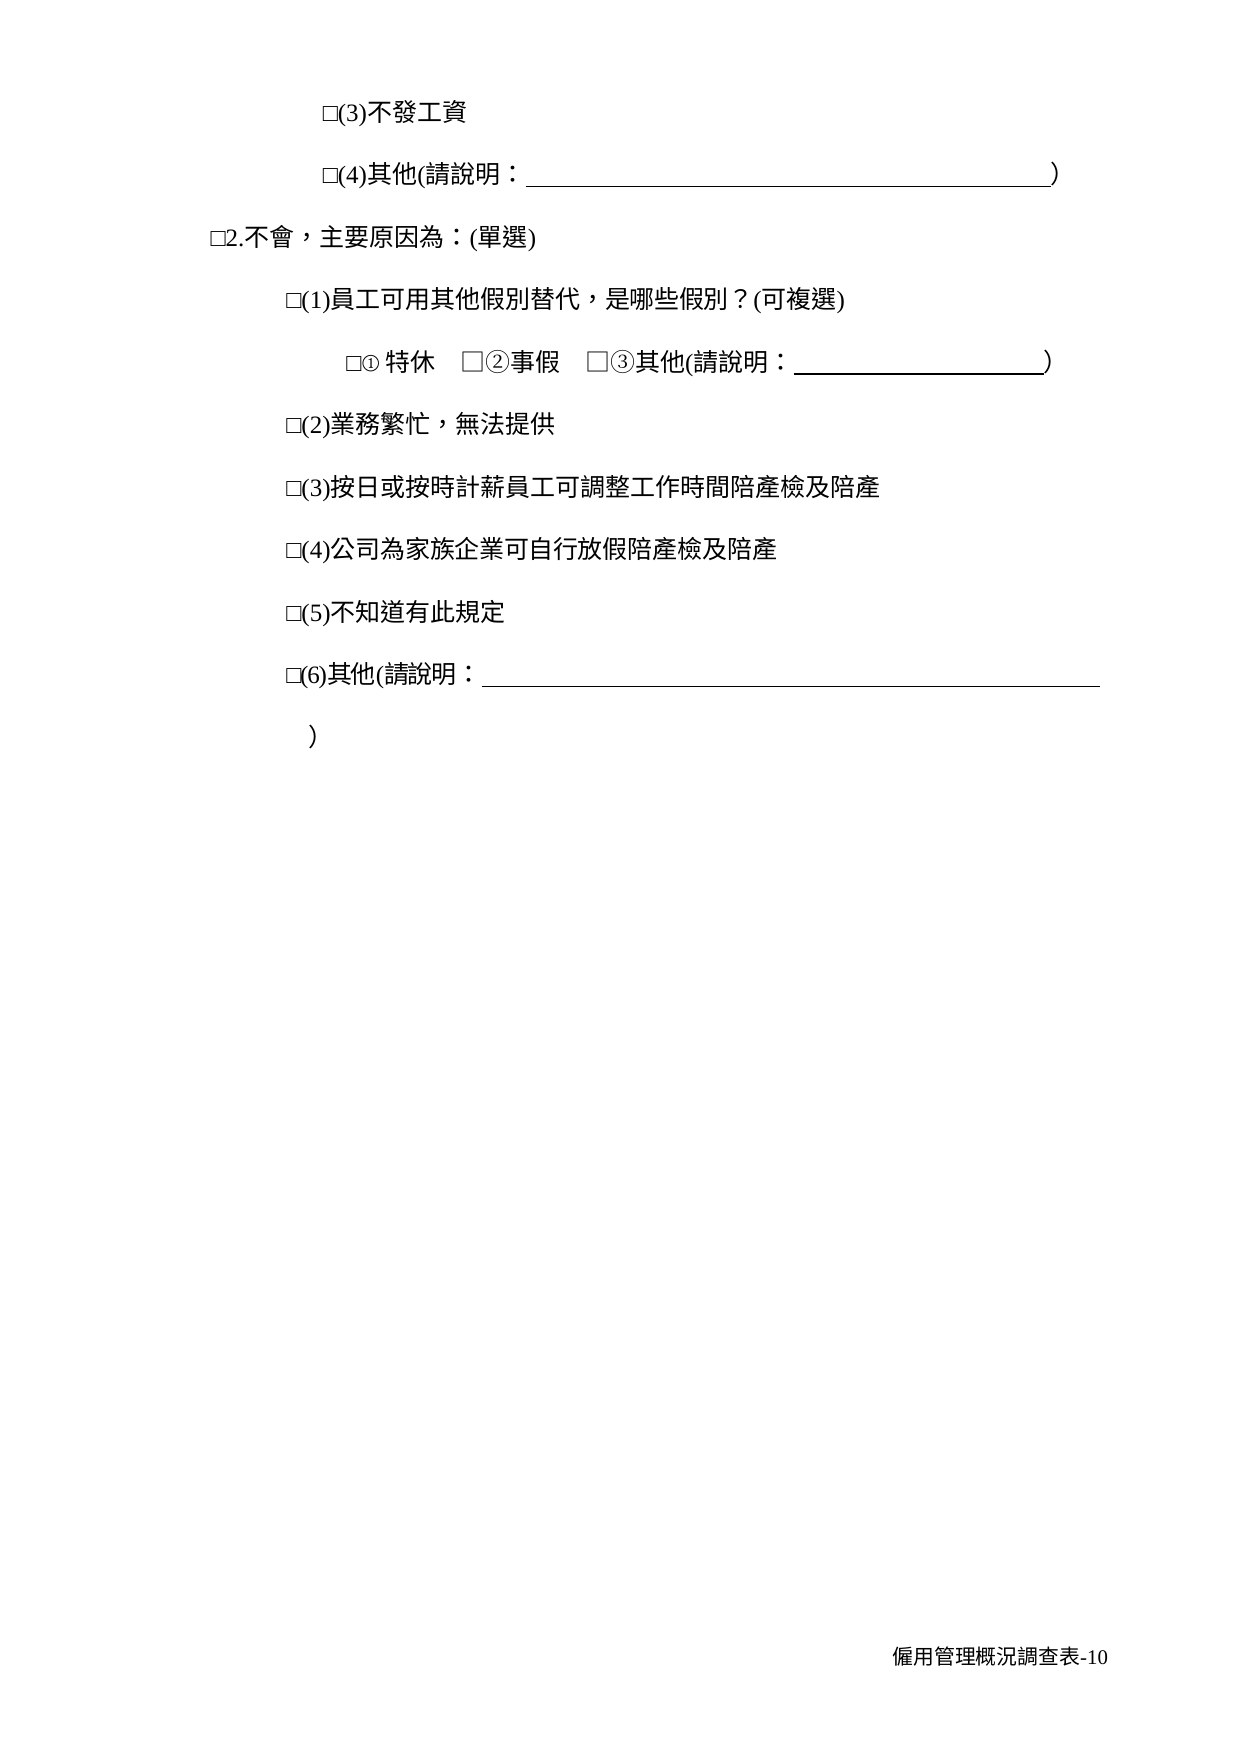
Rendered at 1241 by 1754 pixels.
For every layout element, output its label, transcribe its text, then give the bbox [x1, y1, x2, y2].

text □(1)員工可用其他假別替代，是哪些假別？(可複選) [286, 256, 1107, 318]
text □(3)按日或按時計薪員工可調整工作時間陪產檢及陪產 [286, 443, 1107, 506]
text □(5)不知道有此規定 [286, 568, 1107, 631]
text □2.不會，主要原因為：(單選) [210, 193, 1107, 256]
text □(6)其他(請說明： ） [286, 631, 1107, 756]
text □(4)其他(請說明： ） [148, 131, 1107, 193]
text □①特休 □②事假 □③其他(請說明： ） [346, 318, 1107, 381]
text □(4)公司為家族企業可自行放假陪產檢及陪產 [286, 506, 1107, 568]
text □(2)業務繁忙，無法提供 [286, 381, 1107, 443]
text □(3)不發工資 [148, 68, 1107, 131]
